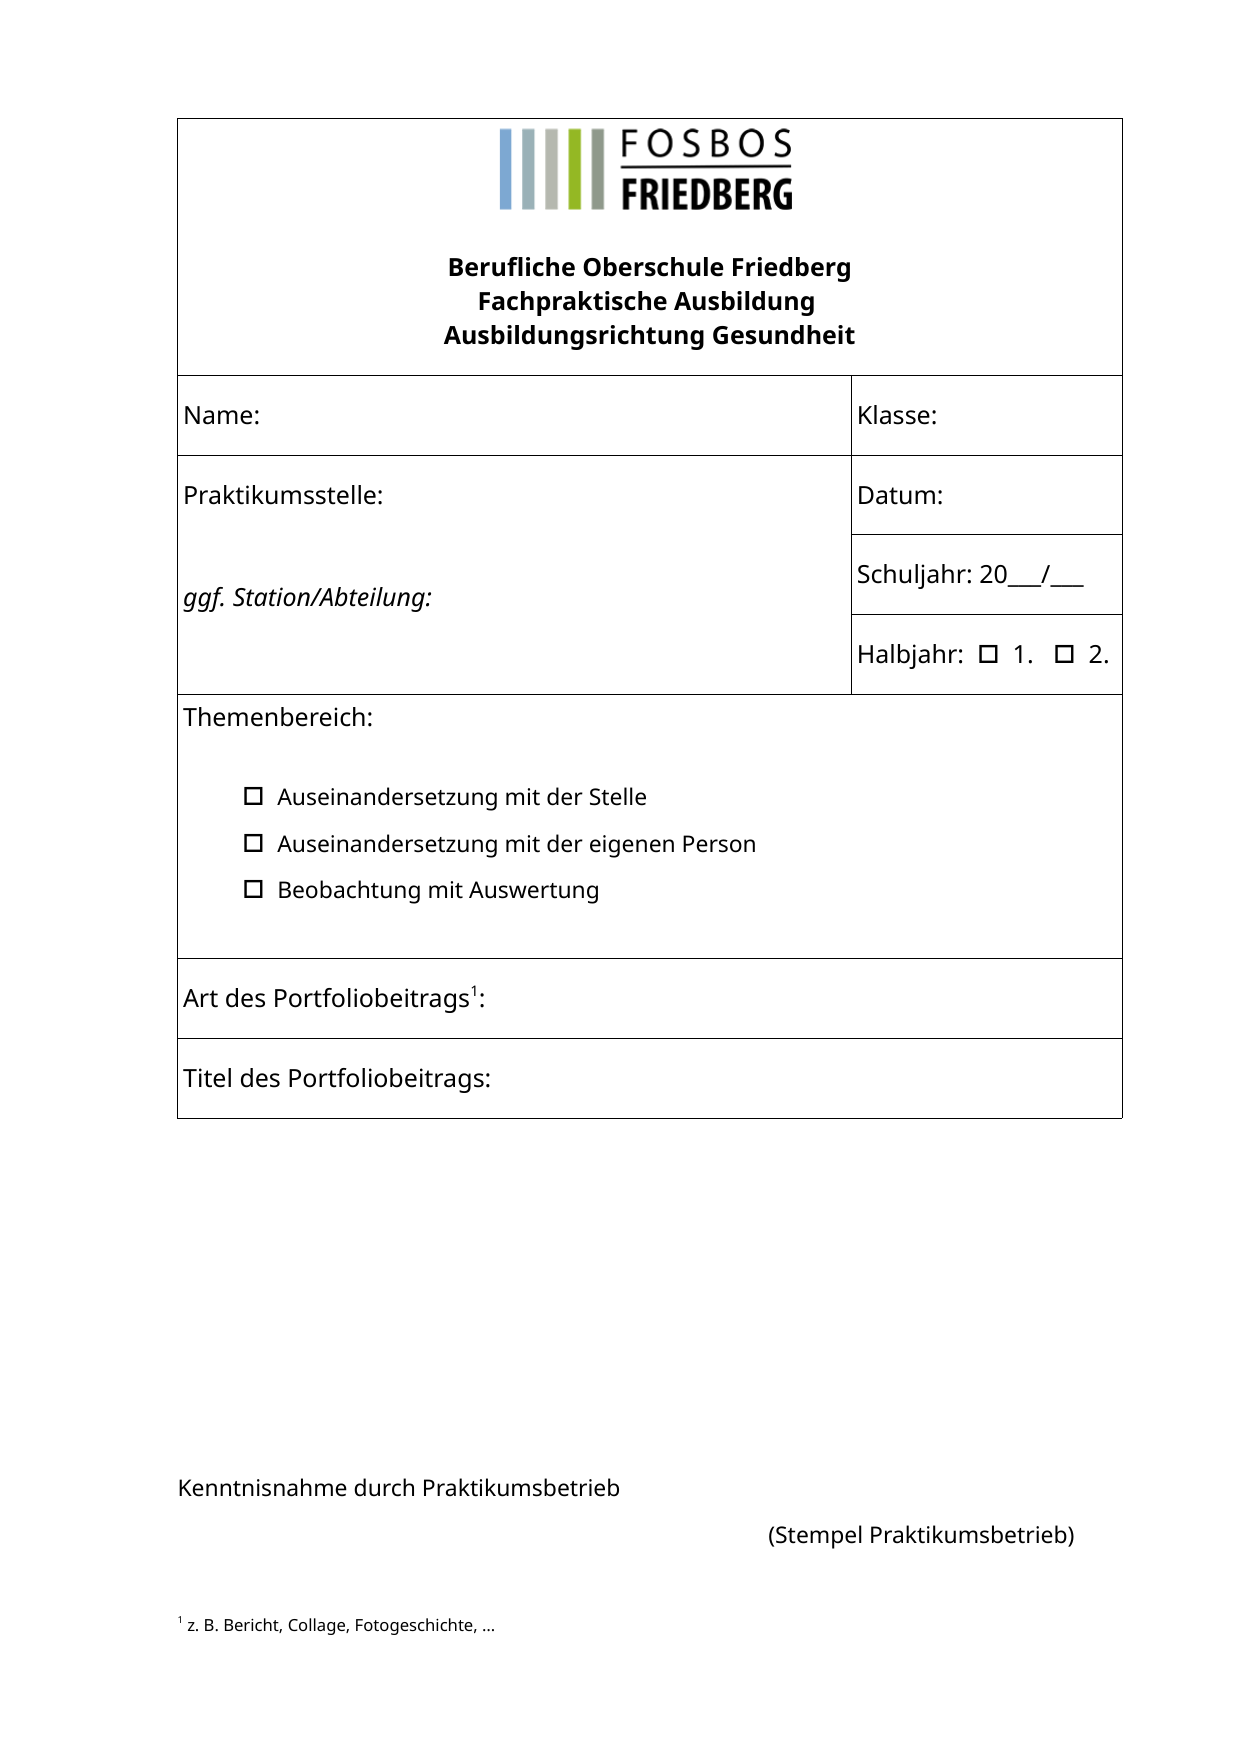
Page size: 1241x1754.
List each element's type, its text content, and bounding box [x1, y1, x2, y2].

text (Stempel Praktikumsbetrieb) [177, 1519, 1122, 1550]
picture [499, 123, 800, 221]
text Kenntnisnahme durch Praktikumsbetrieb [177, 1472, 1122, 1503]
